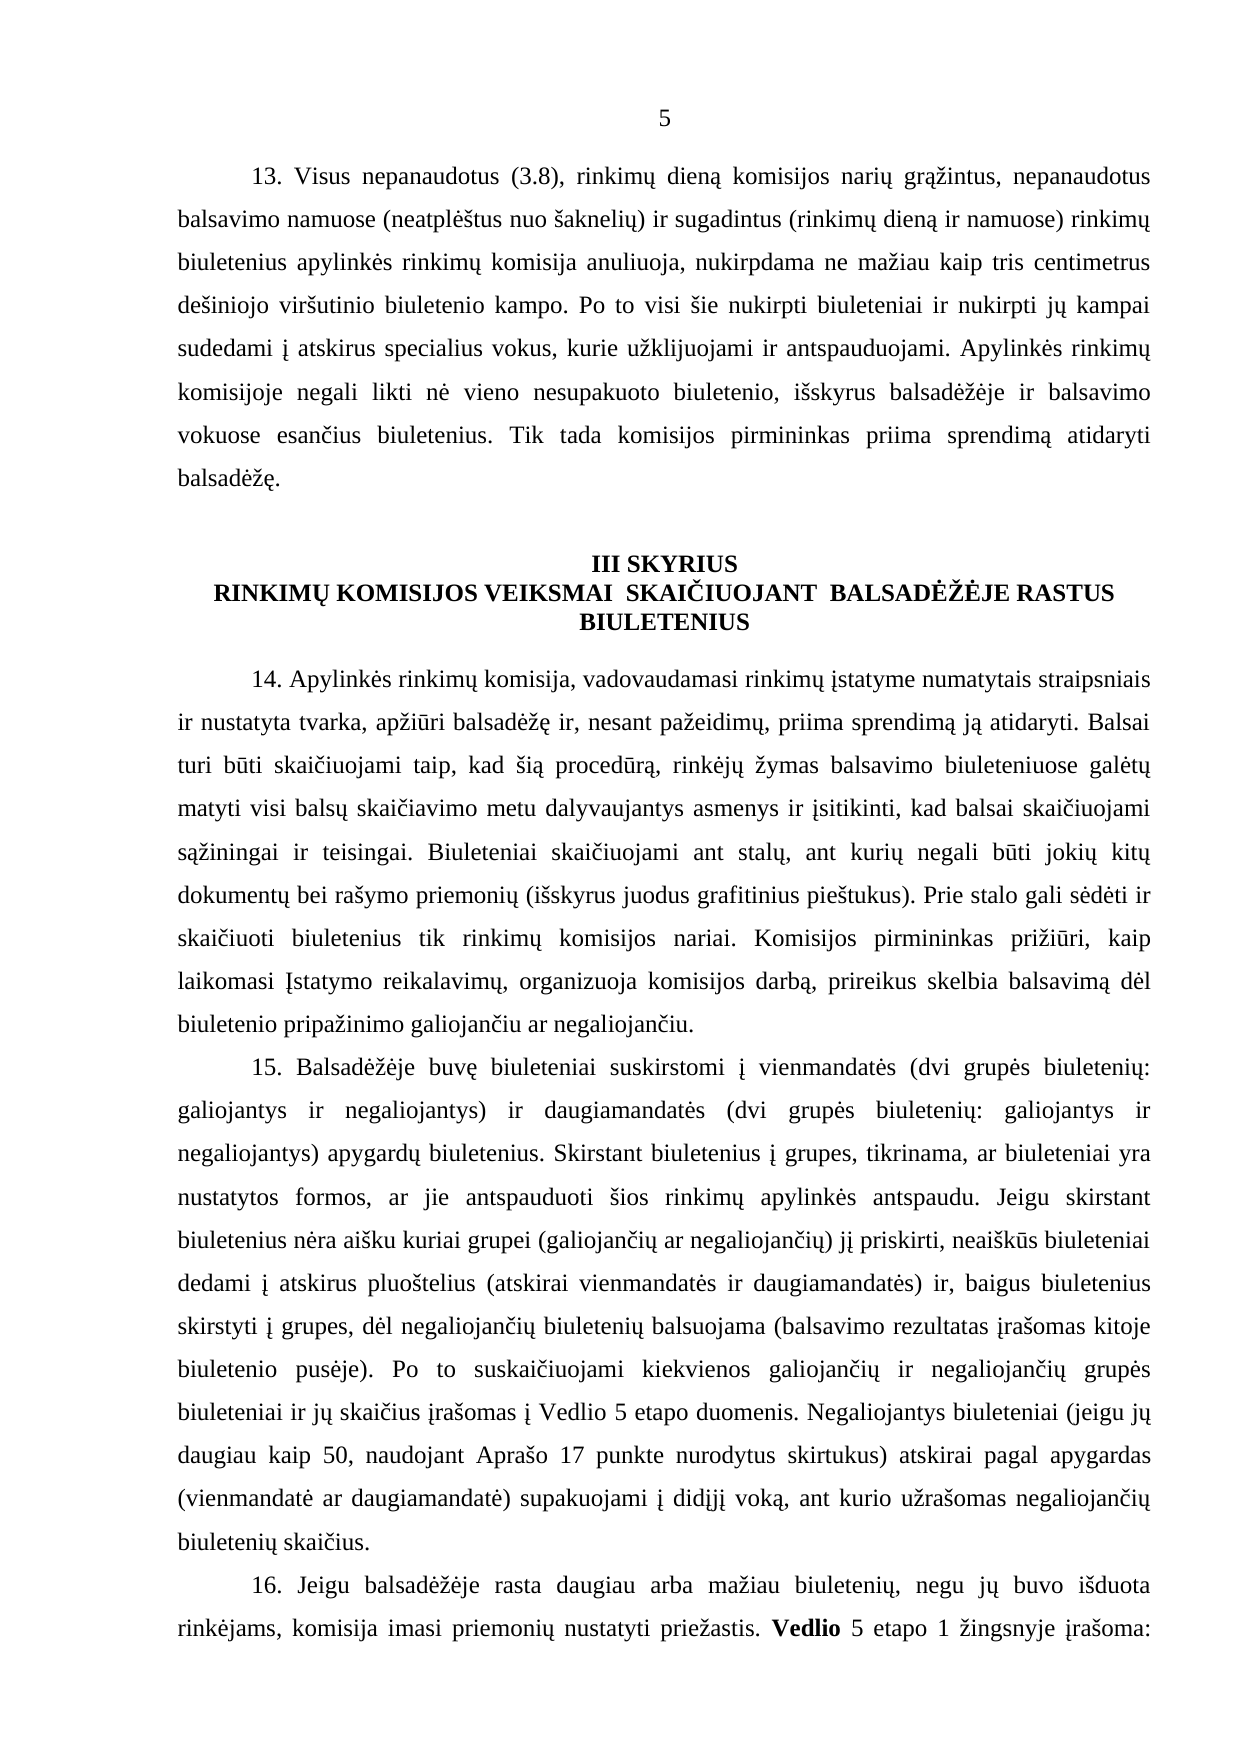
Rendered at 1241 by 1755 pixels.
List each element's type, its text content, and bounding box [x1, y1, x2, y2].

text III SKYRIUS [177, 549, 1152, 578]
text 14. Apylinkės rinkimų komisija, vadovaudamasi rinkimų įstatyme numatytais straipsniais ir nustatyta tvarka, apžiūri balsadėžę ir, nesant pažeidimų, priima sprendimą ją atidaryti. Balsai turi būti skaičiuojami taip, kad šią procedūrą, rinkėjų žymas balsavimo biuleteniuose galėtų matyti visi balsų skaičiavimo metu dalyvaujantys asmenys ir įsitikinti, kad balsai skaičiuojami sąžiningai ir teisingai. Biuleteniai skaičiuojami ant stalų, ant kurių negali būti jokių kitų dokumentų bei rašymo priemonių (išskyrus juodus grafitinius pieštukus). Prie stalo gali sėdėti ir skaičiuoti biuletenius tik rinkimų komisijos nariai. Komisijos pirmininkas prižiūri, kaip laikomasi Įstatymo reikalavimų, organizuoja komisijos darbą, prireikus skelbia balsavimą dėl biuletenio pripažinimo galiojančiu ar negaliojančiu. [177, 664, 1152, 1038]
text 13. Visus nepanaudotus (3.8), rinkimų dieną komisijos narių grąžintus, nepanaudotus balsavimo namuose (neatplėštus nuo šaknelių) ir sugadintus (rinkimų dieną ir namuose) rinkimų biuletenius apylinkės rinkimų komisija anuliuoja, nukirpdama ne mažiau kaip tris centimetrus dešiniojo viršutinio biuletenio kampo. Po to visi šie nukirpti biuleteniai ir nukirpti jų kampai sudedami į atskirus specialius vokus, kurie užklijuojami ir antspauduojami. Apylinkės rinkimų komisijoje negali likti nė vieno nesupakuoto biuletenio, išskyrus balsadėžėje ir balsavimo vokuose esančius biuletenius. Tik tada komisijos pirmininkas priima sprendimą atidaryti balsadėžę. [177, 161, 1152, 492]
text 16. Jeigu balsadėžėje rasta daugiau arba mažiau biuletenių, negu jų buvo išduota rinkėjams, komisija imasi priemonių nustatyti priežastis. Vedlio 5 etapo 1 žingsnyje įrašoma: [177, 1570, 1152, 1642]
text 15. Balsadėžėje buvę biuleteniai suskirstomi į vienmandatės (dvi grupės biuletenių: galiojantys ir negaliojantys) ir daugiamandatės (dvi grupės biuletenių: galiojantys ir negaliojantys) apygardų biuletenius. Skirstant biuletenius į grupes, tikrinama, ar biuleteniai yra nustatytos formos, ar jie antspauduoti šios rinkimų apylinkės antspaudu. Jeigu skirstant biuletenius nėra aišku kuriai grupei (galiojančių ar negaliojančių) jį priskirti, neaiškūs biuleteniai dedami į atskirus pluoštelius (atskirai vienmandatės ir daugiamandatės) ir, baigus biuletenius skirstyti į grupes, dėl negaliojančių biuletenių balsuojama (balsavimo rezultatas įrašomas kitoje biuletenio pusėje). Po to suskaičiuojami kiekvienos galiojančių ir negaliojančių grupės biuleteniai ir jų skaičius įrašomas į Vedlio 5 etapo duomenis. Negaliojantys biuleteniai (jeigu jų daugiau kaip 50, naudojant Aprašo 17 punkte nurodytus skirtukus) atskirai pagal apygardas (vienmandatė ar daugiamandatė) supakuojami į didįjį voką, ant kurio užrašomas negaliojančių biuletenių skaičius. [177, 1052, 1152, 1555]
text RINKIMŲ KOMISIJOS VEIKSMAI SKAIČIUOJANT BALSADĖŽĖJE RASTUS BIULETENIUS [177, 578, 1152, 635]
